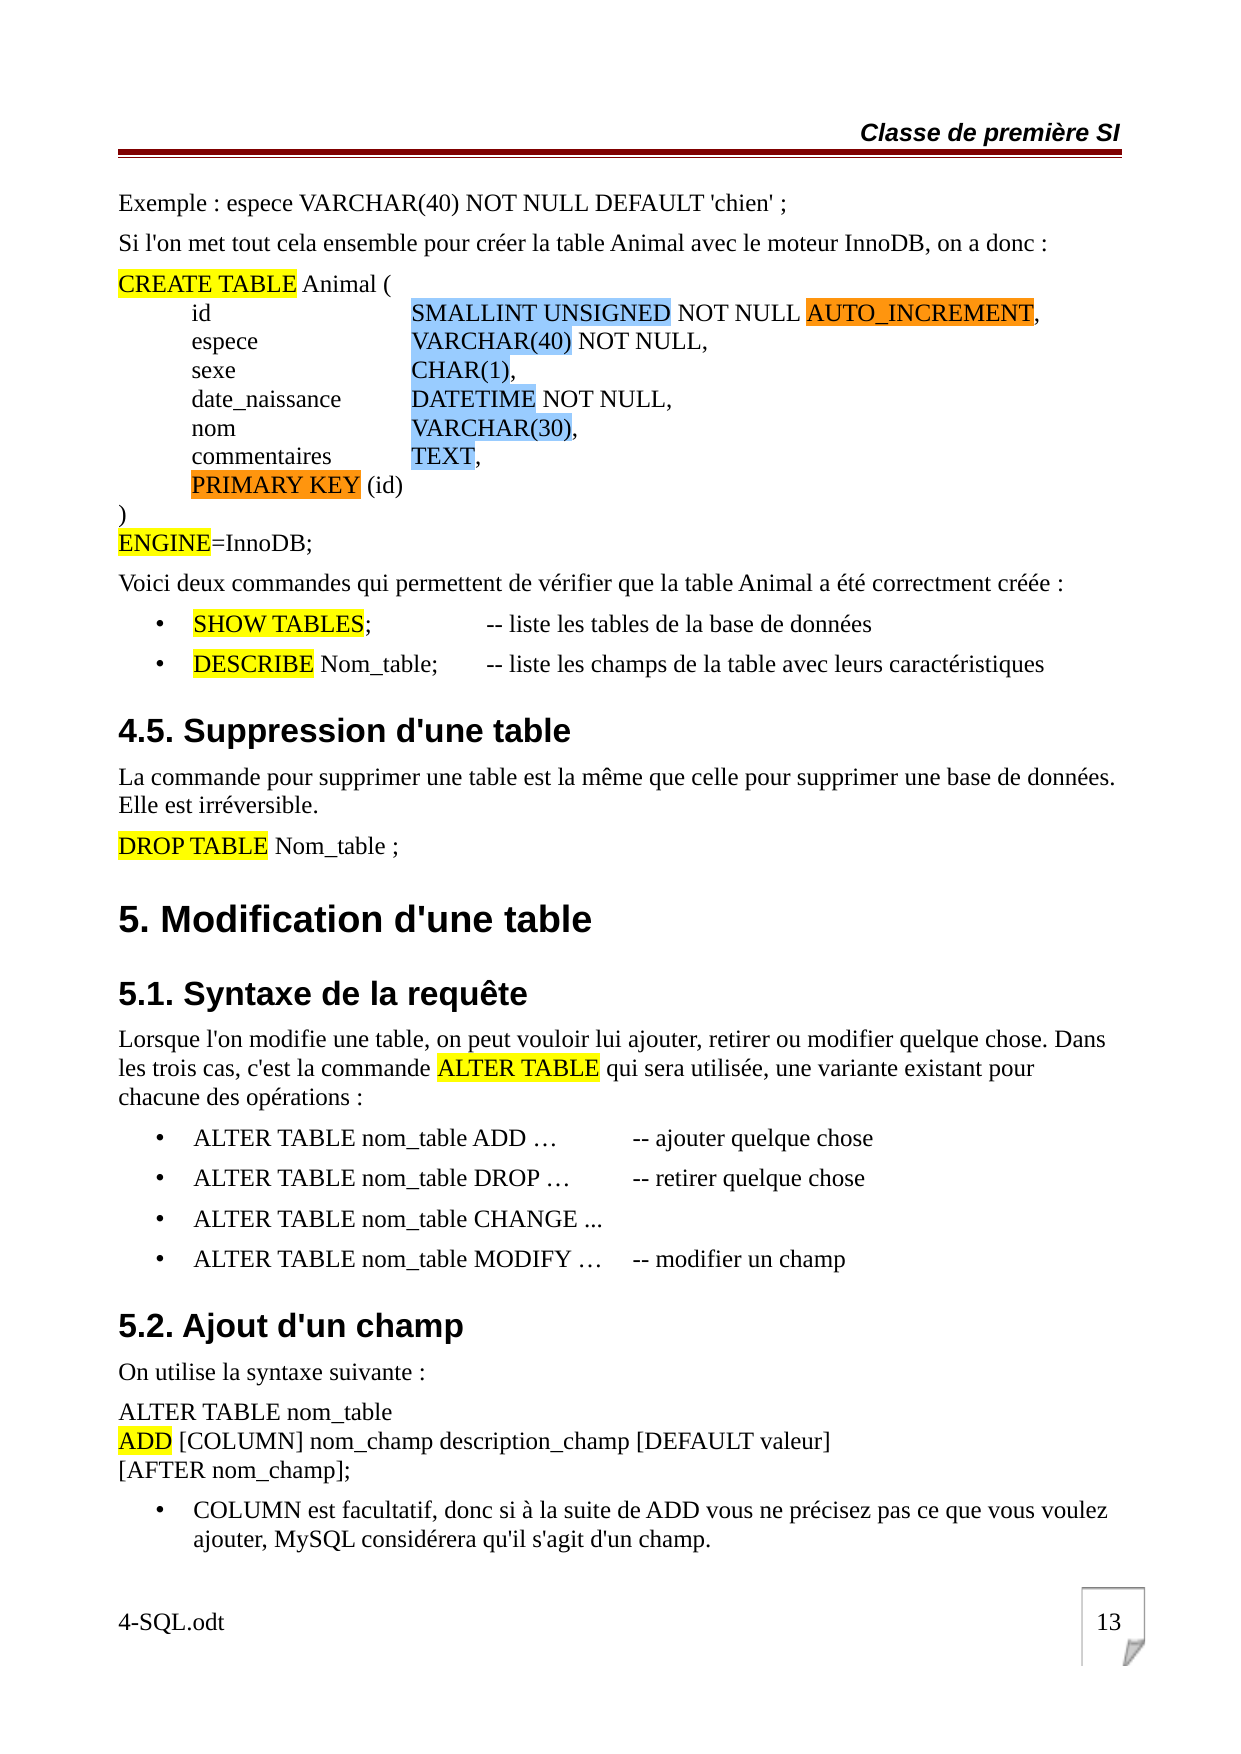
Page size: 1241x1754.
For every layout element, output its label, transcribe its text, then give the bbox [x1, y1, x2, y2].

text espece VARCHAR(40) NOT NULL, [118, 326, 1122, 355]
text CREATE TABLE Animal ( [118, 269, 1122, 298]
list COLUMN est facultatif, donc si à la suite de ADD vous ne précisez pas ce que vous voulez ajouter, MySQL considérera qu'il s'agit d'un champ. [156, 1495, 1122, 1553]
text Si l'on met tout cela ensemble pour créer la table Animal avec le moteur InnoDB, on a donc : [118, 228, 1122, 257]
text Lorsque l'on modifie une table, on peut vouloir lui ajouter, retirer ou modifier quelque chose. Dans les trois cas, c'est la commande ALTER TABLE qui sera utilisée, une variante existant pour chacune des opérations : [118, 1024, 1122, 1111]
text ) [118, 499, 1122, 528]
subtitle 5.2. Ajout d'un champ [118, 1306, 1122, 1344]
text On utilise la syntaxe suivante : [118, 1357, 1122, 1385]
list SHOW TABLES; -- liste les tables de la base de données [156, 609, 1122, 637]
text [AFTER nom_champ]; [118, 1455, 1122, 1483]
text La commande pour supprimer une table est la même que celle pour supprimer une base de données. Elle est irréversible. [118, 762, 1122, 819]
text commentaires TEXT, [118, 441, 1122, 470]
list DESCRIBE Nom_table; -- liste les champs de la table avec leurs caractéristiques [156, 649, 1122, 678]
subtitle 4.5. Suppression d'une table [118, 711, 1122, 749]
list ALTER TABLE nom_table CHANGE ... [156, 1204, 1122, 1232]
text PRIMARY KEY (id) [118, 470, 1122, 499]
list ALTER TABLE nom_table DROP … -- retirer quelque chose [156, 1163, 1122, 1192]
text nom VARCHAR(30), [118, 413, 1122, 441]
text ADD [COLUMN] nom_champ description_champ [DEFAULT valeur] [118, 1426, 1122, 1455]
subtitle 5.1. Syntaxe de la requête [118, 973, 1122, 1012]
subtitle 5. Modification d'une table [118, 896, 1122, 940]
text DROP TABLE Nom_table ; [118, 831, 1122, 860]
text id SMALLINT UNSIGNED NOT NULL AUTO_INCREMENT, [118, 298, 1122, 326]
list ALTER TABLE nom_table MODIFY … -- modifier un champ [156, 1244, 1122, 1273]
text Exemple : espece VARCHAR(40) NOT NULL DEFAULT 'chien' ; [118, 188, 1122, 217]
text ENGINE=InnoDB; [118, 528, 1122, 556]
text ALTER TABLE nom_table [118, 1397, 1122, 1426]
text sexe CHAR(1), [118, 355, 1122, 384]
text date_naissance DATETIME NOT NULL, [118, 384, 1122, 413]
list ALTER TABLE nom_table ADD … -- ajouter quelque chose [156, 1123, 1122, 1151]
text Voici deux commandes qui permettent de vérifier que la table Animal a été correctment créée : [118, 568, 1122, 597]
